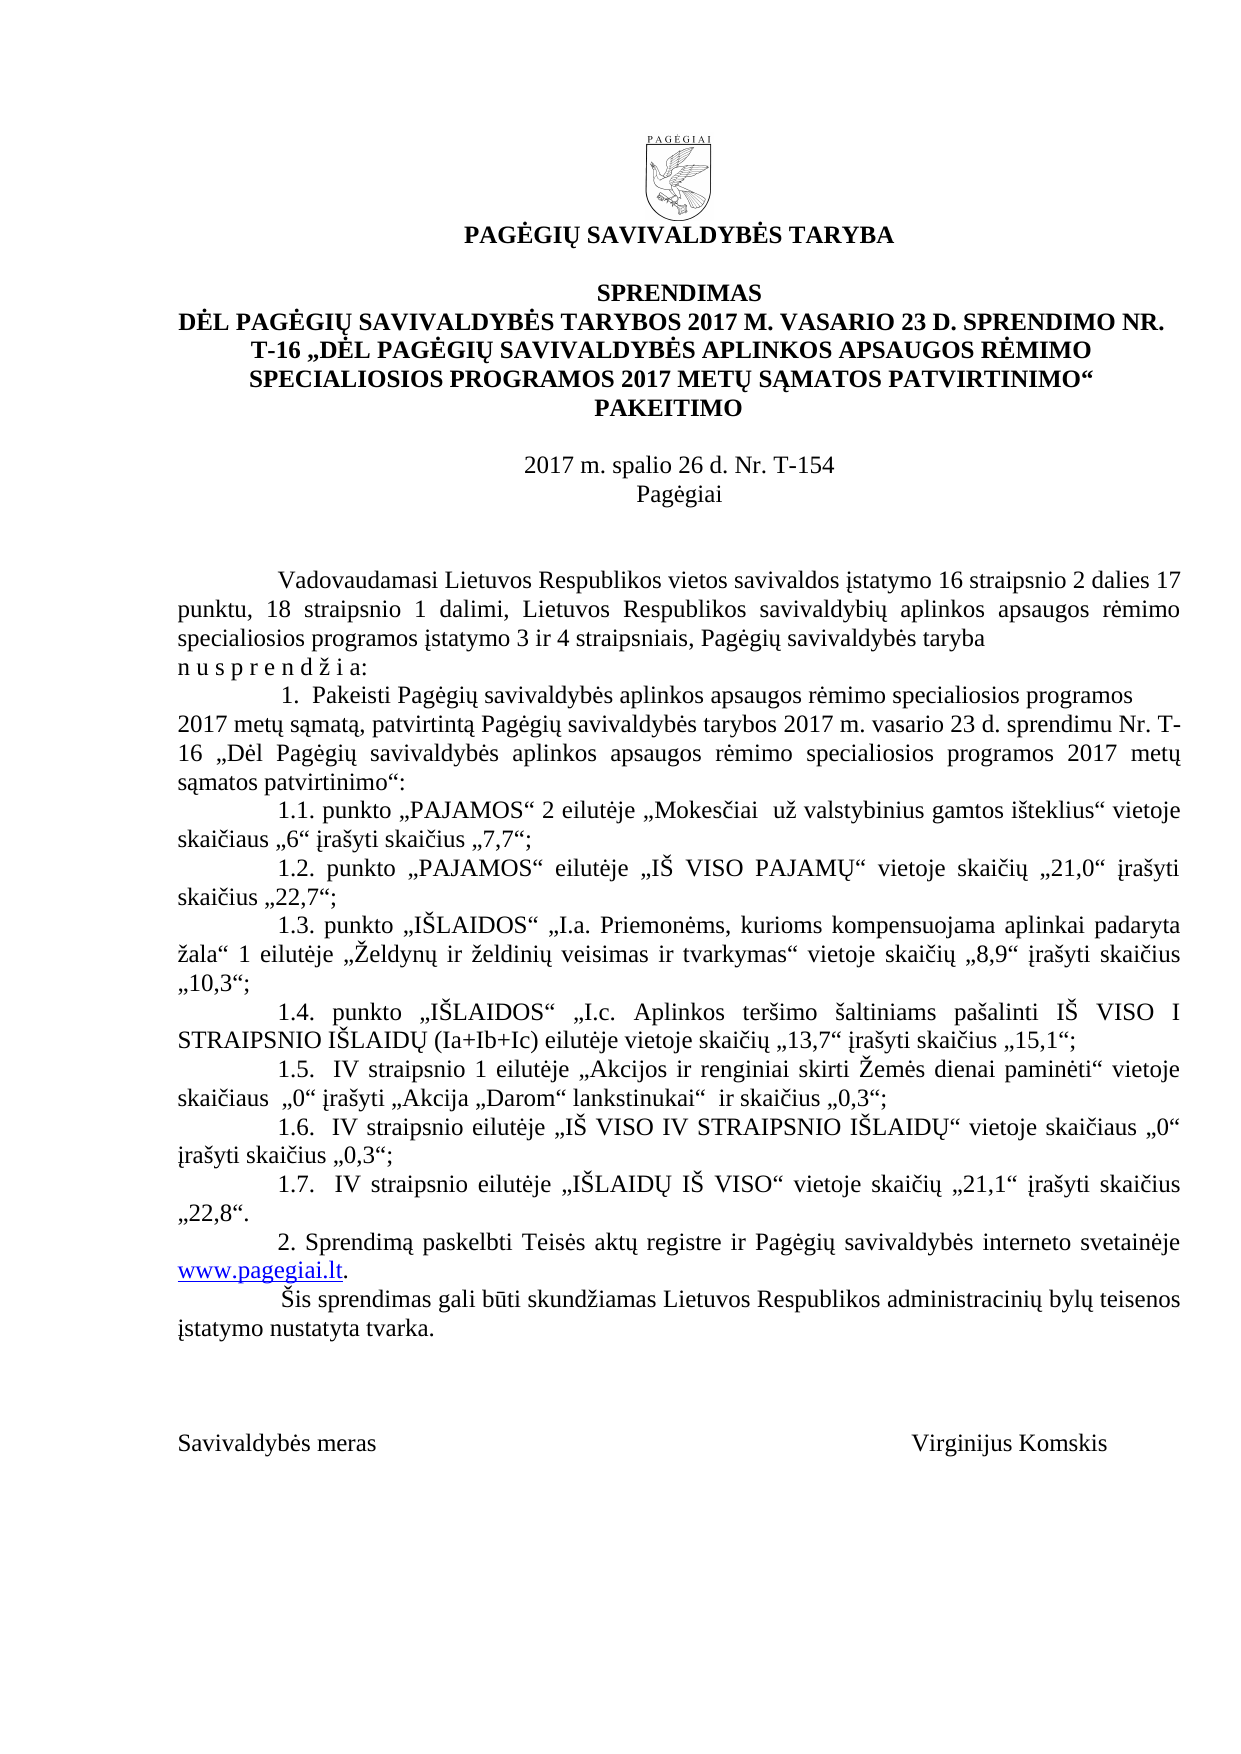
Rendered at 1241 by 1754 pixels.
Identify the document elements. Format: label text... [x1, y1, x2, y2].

text 1.7. IV straipsnio eilutėje „IŠLAIDŲ IŠ VISO“ vietoje skaičių „21,1“ įrašyti skaičius „22,8“. [177, 1169, 1181, 1227]
text 1.1. punkto „PAJAMOS“ 2 eilutėje „Mokesčiai už valstybinius gamtos išteklius“ vietoje skaičiaus „6“ įrašyti skaičius „7,7“; [177, 796, 1181, 853]
text 1.4. punkto „IŠLAIDOS“ „I.c. Aplinkos teršimo šaltiniams pašalinti IŠ VISO I STRAIPSNIO IŠLAIDŲ (Ia+Ib+Ic) eilutėje vietoje skaičių „13,7“ įrašyti skaičius „15,1“; [177, 997, 1181, 1054]
text 1.6. IV straipsnio eilutėje „IŠ VISO IV STRAIPSNIO IŠLAIDŲ“ vietoje skaičiaus „0“ įrašyti skaičius „0,3“; [177, 1112, 1181, 1169]
text 1.5. IV straipsnio 1 eilutėje „Akcijos ir renginiai skirti Žemės dienai paminėti“ vietoje skaičiaus „0“ įrašyti „Akcija „Darom“ lankstinukai“ ir skaičius „0,3“; [177, 1054, 1181, 1112]
text Vadovaudamasi Lietuvos Respublikos vietos savivaldos įstatymo 16 straipsnio 2 dalies 17 punktu, 18 straipsnio 1 dalimi, Lietuvos Respublikos savivaldybių aplinkos apsaugos rėmimo specialiosios programos įstatymo 3 ir 4 straipsniais, Pagėgių savivaldybės taryba [177, 566, 1181, 652]
text sprendimas [177, 278, 1181, 307]
text n u s p r e n d ž i a: [177, 652, 1181, 681]
text Šis sprendimas gali būti skundžiamas Lietuvos Respublikos administracinių bylų teisenos įstatymo nustatyta tvarka. [177, 1284, 1181, 1342]
text 1.2. punkto „PAJAMOS“ eilutėje „IŠ VISO PAJAMŲ“ vietoje skaičių „21,0“ įrašyti skaičius „22,7“; [177, 853, 1181, 911]
text Savivaldybės meras Virginijus Komskis [177, 1428, 1181, 1457]
text DĖL PAGĖGIŲ SAVIVALDYBĖS TARYBOS 2017 M. VASARIO 23 D. SPRENDIMO NR. T-16 „DĖL PAGĖGIŲ SAVIVALDYBĖS APLINKOS APSAUGOS RĖMIMO SPECIALIOSIOS PROGRAMOS 2017 METŲ SĄMATOS PATVIRTINIMO“ PAKEITIMO [177, 307, 1166, 422]
text 1.3. punkto „IŠLAIDOS“ „I.a. Priemonėms, kurioms kompensuojama aplinkai padaryta žala“ 1 eilutėje „Želdynų ir želdinių veisimas ir tvarkymas“ vietoje skaičių „8,9“ įrašyti skaičius „10,3“; [177, 911, 1181, 997]
text 2017 metų sąmatą, patvirtintą Pagėgių savivaldybės tarybos 2017 m. vasario 23 d. sprendimu Nr. T-16 „Dėl Pagėgių savivaldybės aplinkos apsaugos rėmimo specialiosios programos 2017 metų sąmatos patvirtinimo“: [177, 709, 1181, 796]
text 1. Pakeisti Pagėgių savivaldybės aplinkos apsaugos rėmimo specialiosios programos [177, 681, 1181, 709]
text PAGĖGIŲ SAVIVALDYBĖS TARYBA [177, 221, 1181, 249]
text 2017 m. spalio 26 d. Nr. T-154 [177, 451, 1181, 479]
text Pagėgiai [177, 479, 1181, 508]
text 2. Sprendimą paskelbti Teisės aktų registre ir Pagėgių savivaldybės interneto svetainėje www.pagegiai.lt. [177, 1227, 1181, 1284]
